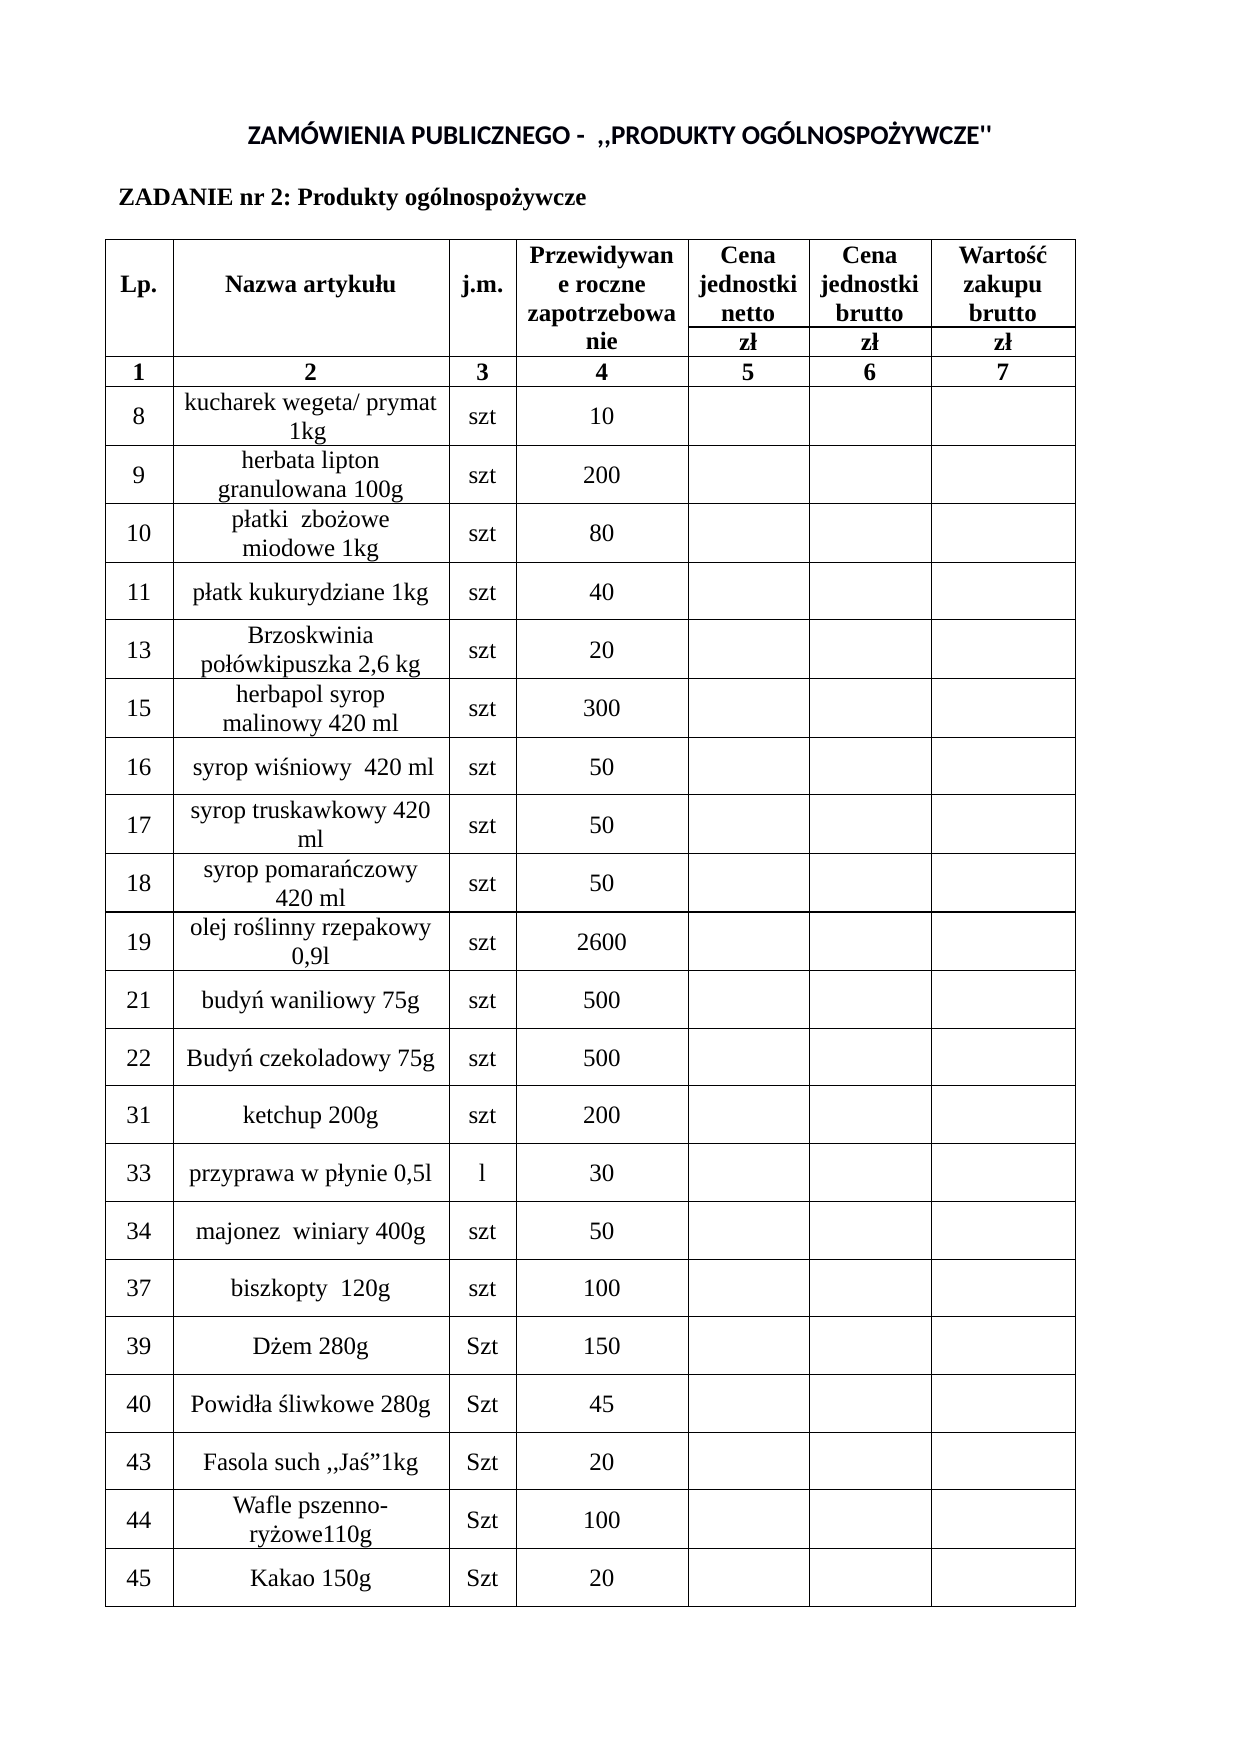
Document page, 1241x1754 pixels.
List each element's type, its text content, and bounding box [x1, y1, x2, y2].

table_cell 3 [450, 357, 516, 386]
table_cell [689, 971, 809, 1028]
table_cell Fasola such ,,Jaś”1kg [174, 1433, 449, 1489]
table_cell [810, 738, 931, 794]
table_cell Powidła śliwkowe 280g [174, 1375, 449, 1432]
table_cell 7 [932, 357, 1075, 386]
table_cell kucharek wegeta/ prymat 1kg [174, 387, 449, 444]
text ZADANIE nr 2: Produkty ogólnospożywcze [118, 182, 1122, 210]
table_cell majonez winiary 400g [174, 1202, 449, 1258]
table_cell 150 [517, 1317, 688, 1374]
table_cell [689, 446, 809, 503]
table_cell szt [450, 620, 516, 678]
table_cell 500 [517, 971, 688, 1028]
table_cell [932, 1144, 1075, 1201]
table_cell 11 [106, 563, 173, 619]
table_cell szt [450, 971, 516, 1028]
table_cell szt [450, 1029, 516, 1085]
table_cell Szt [450, 1433, 516, 1489]
table_cell [810, 446, 931, 503]
table_cell 4 [517, 357, 688, 386]
table_cell [810, 1260, 931, 1316]
table_cell szt [450, 738, 516, 794]
table_cell 33 [106, 1144, 173, 1201]
table_cell Szt [450, 1490, 516, 1548]
table_cell [932, 854, 1075, 911]
table_cell Szt [450, 1549, 516, 1606]
table_cell Wafle pszenno-ryżowe110g [174, 1490, 449, 1548]
table_cell 18 [106, 854, 173, 911]
table_cell [810, 504, 931, 562]
table_cell 300 [517, 679, 688, 737]
table_cell 100 [517, 1490, 688, 1548]
table_cell 15 [106, 679, 173, 737]
table_cell [689, 563, 809, 619]
table_cell [932, 387, 1075, 444]
table_cell [932, 1549, 1075, 1606]
table_cell [810, 913, 931, 970]
table_cell 500 [517, 1029, 688, 1085]
table_cell [689, 1549, 809, 1606]
table_cell 50 [517, 795, 688, 853]
table_cell 200 [517, 446, 688, 503]
table_cell syrop wiśniowy 420 ml [174, 738, 449, 794]
table_header Nazwa artykułu [174, 240, 449, 356]
table_cell [932, 795, 1075, 853]
table_cell zł [689, 328, 809, 356]
table_cell 31 [106, 1086, 173, 1143]
table_cell ketchup 200g [174, 1086, 449, 1143]
table_cell [932, 504, 1075, 562]
table_cell 10 [106, 504, 173, 562]
table_cell [689, 1029, 809, 1085]
table_header j.m. [450, 240, 516, 356]
table_cell syrop truskawkowy 420 ml [174, 795, 449, 853]
table_cell płatk kukurydziane 1kg [174, 563, 449, 619]
table_cell 6 [810, 357, 931, 386]
table_cell 45 [517, 1375, 688, 1432]
table_cell [810, 854, 931, 911]
table_cell Szt [450, 1375, 516, 1432]
table_cell 50 [517, 854, 688, 911]
table_cell [810, 1202, 931, 1258]
table_cell przyprawa w płynie 0,5l [174, 1144, 449, 1201]
table_cell 1 [106, 357, 173, 386]
table_cell Dżem 280g [174, 1317, 449, 1374]
table_cell [689, 504, 809, 562]
table_cell 45 [106, 1549, 173, 1606]
table_cell szt [450, 1086, 516, 1143]
table_cell [689, 795, 809, 853]
table_header Lp. [106, 240, 173, 356]
table_cell Brzoskwinia połówkipuszka 2,6 kg [174, 620, 449, 678]
table_cell [810, 387, 931, 444]
table_cell [810, 1086, 931, 1143]
table_cell 22 [106, 1029, 173, 1085]
table_cell [810, 563, 931, 619]
text ZAMÓWIENIA PUBLICZNEGO - ,,PRODUKTY OGÓLNOSPOŻYWCZE'' [118, 118, 1122, 151]
table_cell [810, 971, 931, 1028]
table_cell herbapol syrop malinowy 420 ml [174, 679, 449, 737]
table_cell 30 [517, 1144, 688, 1201]
table_cell płatki zbożowe miodowe 1kg [174, 504, 449, 562]
table_cell [810, 1029, 931, 1085]
table_cell 200 [517, 1086, 688, 1143]
table_cell [932, 446, 1075, 503]
table_cell budyń waniliowy 75g [174, 971, 449, 1028]
table_cell [932, 913, 1075, 970]
table_cell szt [450, 795, 516, 853]
table_cell szt [450, 446, 516, 503]
table_cell szt [450, 913, 516, 970]
table_cell [689, 1144, 809, 1201]
table_cell [810, 679, 931, 737]
table_cell szt [450, 563, 516, 619]
table_cell [932, 1433, 1075, 1489]
table_cell [810, 1317, 931, 1374]
table_cell 2600 [517, 913, 688, 970]
table_cell [810, 1490, 931, 1548]
table_cell [810, 1549, 931, 1606]
table_cell [932, 1375, 1075, 1432]
table_cell [689, 1433, 809, 1489]
table_cell 20 [517, 1549, 688, 1606]
table_cell 100 [517, 1260, 688, 1316]
table_cell [932, 1490, 1075, 1548]
table_cell 50 [517, 1202, 688, 1258]
table_cell 43 [106, 1433, 173, 1489]
table_cell [689, 679, 809, 737]
table_cell [689, 1260, 809, 1316]
table_cell szt [450, 1202, 516, 1258]
table_cell 10 [517, 387, 688, 444]
table_cell [810, 1433, 931, 1489]
table_cell [810, 795, 931, 853]
table_cell [689, 1490, 809, 1548]
table_cell syrop pomarańczowy 420 ml [174, 854, 449, 911]
table_cell [810, 1375, 931, 1432]
table_cell szt [450, 679, 516, 737]
table_cell 50 [517, 738, 688, 794]
table_cell [689, 387, 809, 444]
table_cell 40 [517, 563, 688, 619]
table_cell Szt [450, 1317, 516, 1374]
table_cell [689, 1317, 809, 1374]
table_cell szt [450, 387, 516, 444]
table_header Cena jednostki netto [689, 240, 809, 326]
table_cell [689, 620, 809, 678]
table_cell [932, 1202, 1075, 1258]
table_cell l [450, 1144, 516, 1201]
table_cell [932, 679, 1075, 737]
table_cell 16 [106, 738, 173, 794]
table_cell [932, 563, 1075, 619]
table_cell [689, 854, 809, 911]
table_cell 20 [517, 1433, 688, 1489]
table_cell zł [810, 328, 931, 356]
table_cell [932, 1260, 1075, 1316]
table_cell 39 [106, 1317, 173, 1374]
table_cell Kakao 150g [174, 1549, 449, 1606]
table_cell 13 [106, 620, 173, 678]
table_cell [932, 1317, 1075, 1374]
table_cell [932, 620, 1075, 678]
table_cell [689, 738, 809, 794]
table_cell szt [450, 854, 516, 911]
table_cell 9 [106, 446, 173, 503]
table_cell 17 [106, 795, 173, 853]
table_header Cena jednostki brutto [810, 240, 931, 326]
table_cell [932, 738, 1075, 794]
table_cell zł [932, 328, 1075, 356]
table_cell [810, 1144, 931, 1201]
table_cell 5 [689, 357, 809, 386]
table_cell [689, 1086, 809, 1143]
table_cell 8 [106, 387, 173, 444]
table_cell 19 [106, 913, 173, 970]
table_cell 2 [174, 357, 449, 386]
table_cell [689, 1202, 809, 1258]
table_cell 80 [517, 504, 688, 562]
table_cell [689, 913, 809, 970]
table_header Przewidywane roczne zapotrzebowanie [517, 240, 688, 356]
table_cell 21 [106, 971, 173, 1028]
table_header Wartość zakupu brutto [932, 240, 1075, 326]
table_cell szt [450, 504, 516, 562]
table_cell 44 [106, 1490, 173, 1548]
table_cell biszkopty 120g [174, 1260, 449, 1316]
table_cell [932, 971, 1075, 1028]
table_cell [932, 1086, 1075, 1143]
table_cell 37 [106, 1260, 173, 1316]
table_cell 34 [106, 1202, 173, 1258]
table_cell herbata lipton granulowana 100g [174, 446, 449, 503]
table_cell Budyń czekoladowy 75g [174, 1029, 449, 1085]
table_cell [810, 620, 931, 678]
table_cell olej roślinny rzepakowy 0,9l [174, 913, 449, 970]
table_cell [932, 1029, 1075, 1085]
table_cell 20 [517, 620, 688, 678]
table_cell [689, 1375, 809, 1432]
table_cell 40 [106, 1375, 173, 1432]
table_cell szt [450, 1260, 516, 1316]
